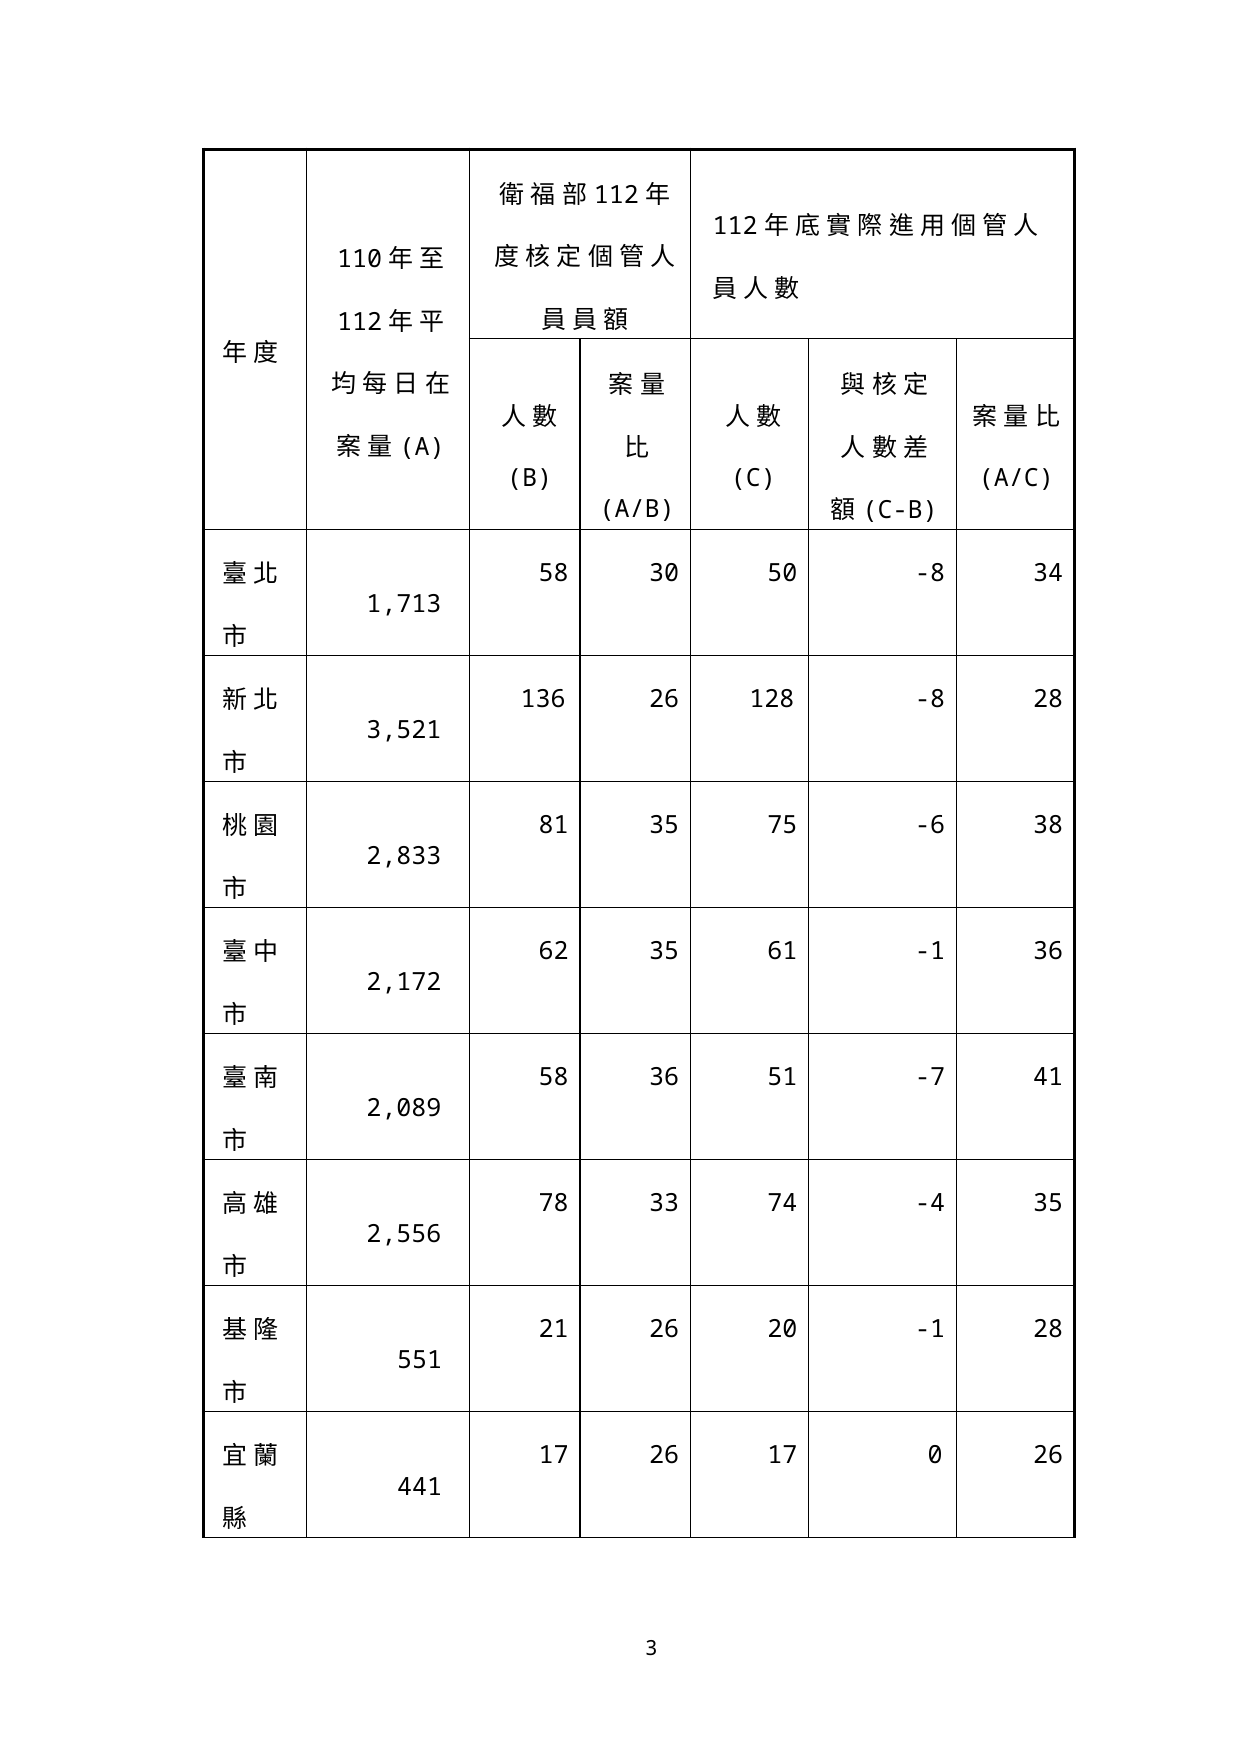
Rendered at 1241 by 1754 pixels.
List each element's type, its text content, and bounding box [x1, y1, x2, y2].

table_cell 與核定人數差額(C-B) [809, 339, 956, 529]
table_cell 81 [470, 782, 579, 907]
table_cell 17 [470, 1412, 579, 1537]
table_cell 人數(B) [470, 339, 579, 529]
table_cell 新北市 [205, 656, 306, 781]
table_cell 30 [581, 530, 690, 655]
table_cell 58 [470, 530, 579, 655]
table_cell 26 [581, 656, 690, 781]
table_cell 78 [470, 1160, 579, 1285]
table_cell 案量比(A/B) [581, 339, 690, 529]
table_cell 3,521 [307, 656, 469, 781]
table_header 年度 [205, 151, 306, 529]
table_cell 34 [957, 530, 1073, 655]
table_cell -4 [809, 1160, 956, 1285]
table_cell 2,556 [307, 1160, 469, 1285]
table_cell 26 [957, 1412, 1073, 1537]
table_header 衛福部112年度核定個管人員員額 [470, 151, 690, 338]
table_cell 62 [470, 908, 579, 1033]
table_cell -8 [809, 656, 956, 781]
table_cell 20 [691, 1286, 808, 1411]
table_cell 26 [581, 1412, 690, 1537]
table_cell -7 [809, 1034, 956, 1159]
table_cell 41 [957, 1034, 1073, 1159]
table_cell 2,089 [307, 1034, 469, 1159]
table_cell 人數(C) [691, 339, 808, 529]
table_cell 551 [307, 1286, 469, 1411]
table_cell 50 [691, 530, 808, 655]
table_cell 35 [957, 1160, 1073, 1285]
table_cell 75 [691, 782, 808, 907]
table_cell 35 [581, 908, 690, 1033]
table_cell 58 [470, 1034, 579, 1159]
table_cell 35 [581, 782, 690, 907]
table_cell -1 [809, 908, 956, 1033]
table_cell 基隆市 [205, 1286, 306, 1411]
table_cell 61 [691, 908, 808, 1033]
table_cell 臺中市 [205, 908, 306, 1033]
table_cell 441 [307, 1412, 469, 1537]
table_cell 2,833 [307, 782, 469, 907]
table_cell 高雄市 [205, 1160, 306, 1285]
table_cell 26 [581, 1286, 690, 1411]
table_cell 臺南市 [205, 1034, 306, 1159]
table_cell 38 [957, 782, 1073, 907]
table_cell 28 [957, 656, 1073, 781]
table_cell 宜蘭縣 [205, 1412, 306, 1537]
table_cell 17 [691, 1412, 808, 1537]
table_cell -6 [809, 782, 956, 907]
table_header 112年底實際進用個管人員人數 [691, 151, 1073, 338]
table_cell 36 [581, 1034, 690, 1159]
table_cell 136 [470, 656, 579, 781]
table_cell 0 [809, 1412, 956, 1537]
table_cell 案量比(A/C) [957, 339, 1073, 529]
table_cell 2,172 [307, 908, 469, 1033]
table_cell 臺北市 [205, 530, 306, 655]
table_cell -1 [809, 1286, 956, 1411]
table_cell 74 [691, 1160, 808, 1285]
table_cell 128 [691, 656, 808, 781]
table_cell 桃園市 [205, 782, 306, 907]
table_cell -8 [809, 530, 956, 655]
table_cell 21 [470, 1286, 579, 1411]
table_cell 51 [691, 1034, 808, 1159]
table_cell 33 [581, 1160, 690, 1285]
table_cell 28 [957, 1286, 1073, 1411]
table_cell 36 [957, 908, 1073, 1033]
table_cell 1,713 [307, 530, 469, 655]
table_header 110年至112年平均每日在案量(A) [307, 151, 469, 529]
